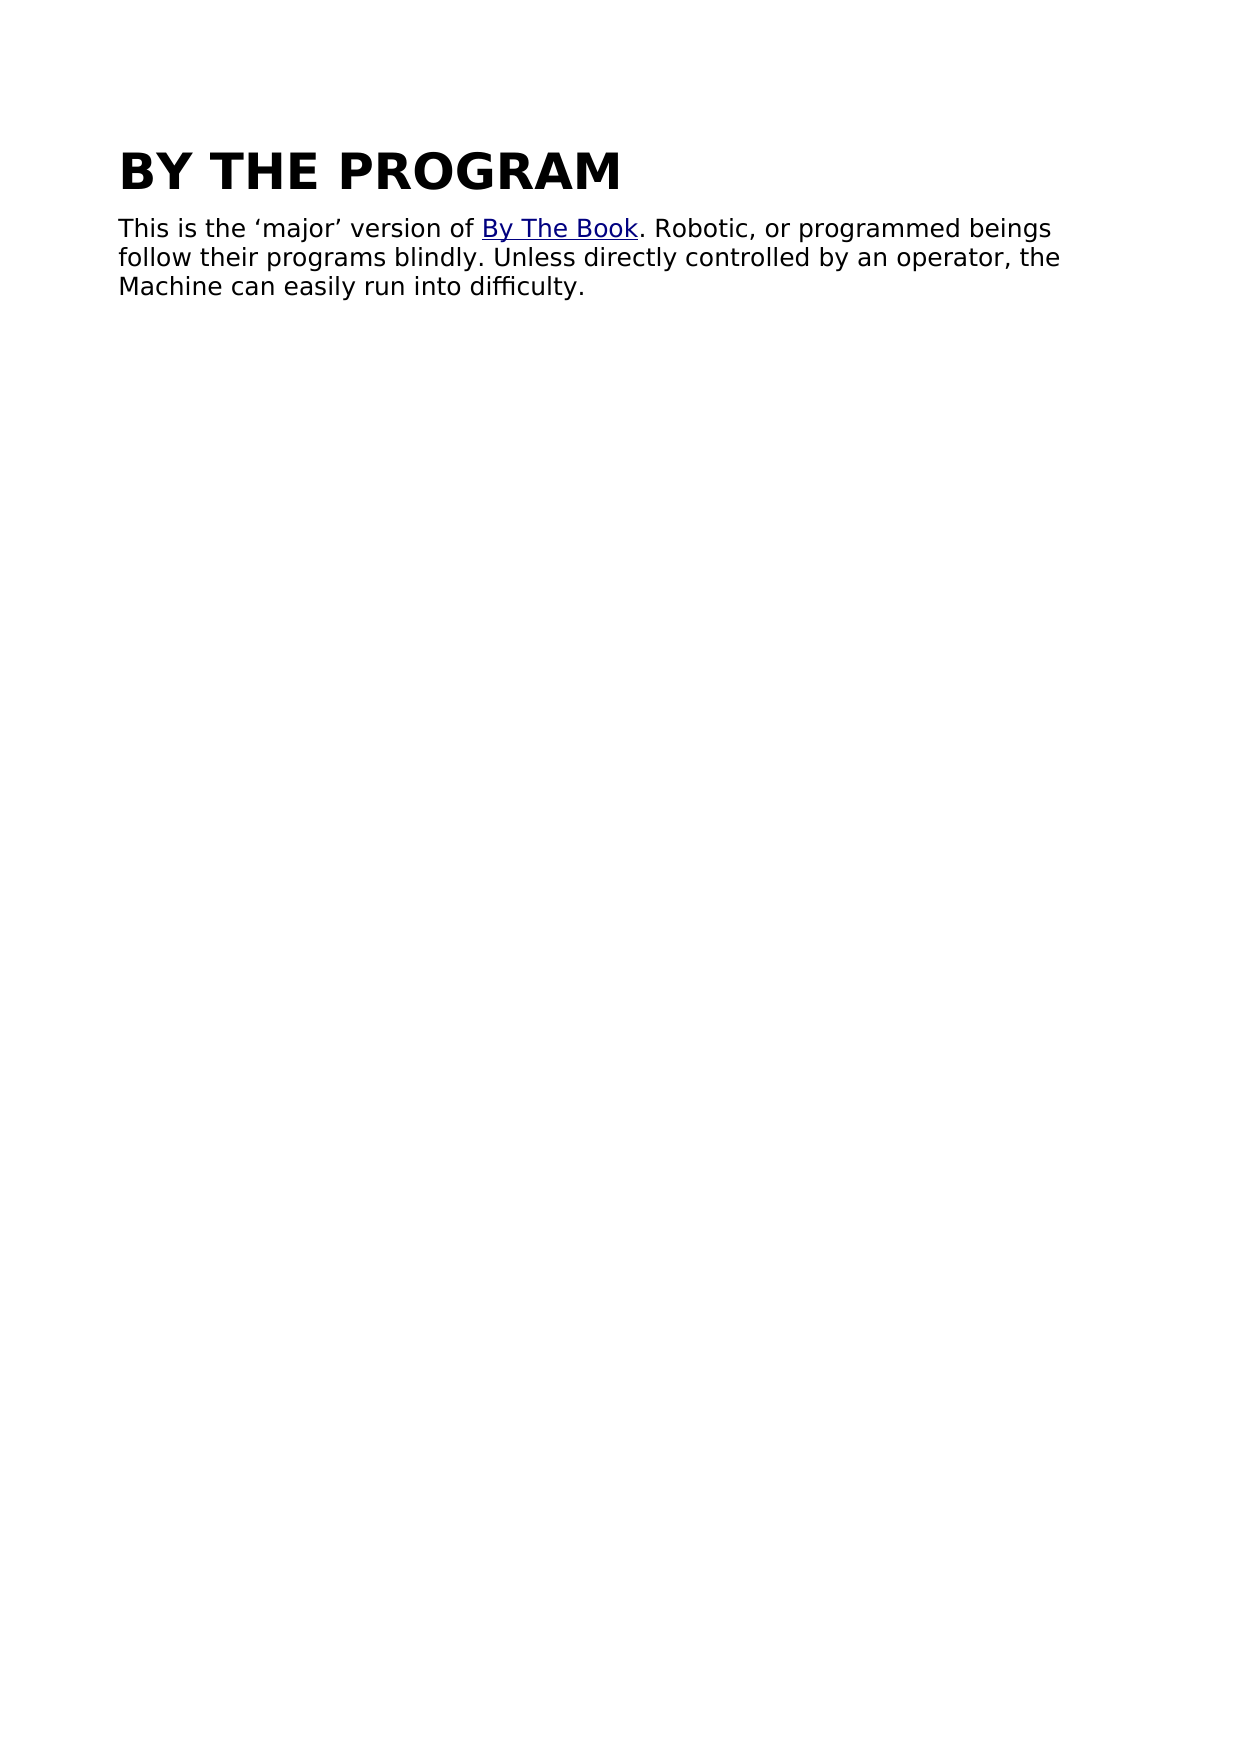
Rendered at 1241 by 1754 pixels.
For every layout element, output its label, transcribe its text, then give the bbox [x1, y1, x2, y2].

subtitle BY THE PROGRAM [118, 143, 1122, 201]
text This is the ‘major’ version of By The Book. Robotic, or programmed beings follow their programs blindly. Unless directly controlled by an operator, the Machine can easily run into difficulty. [118, 214, 1122, 301]
